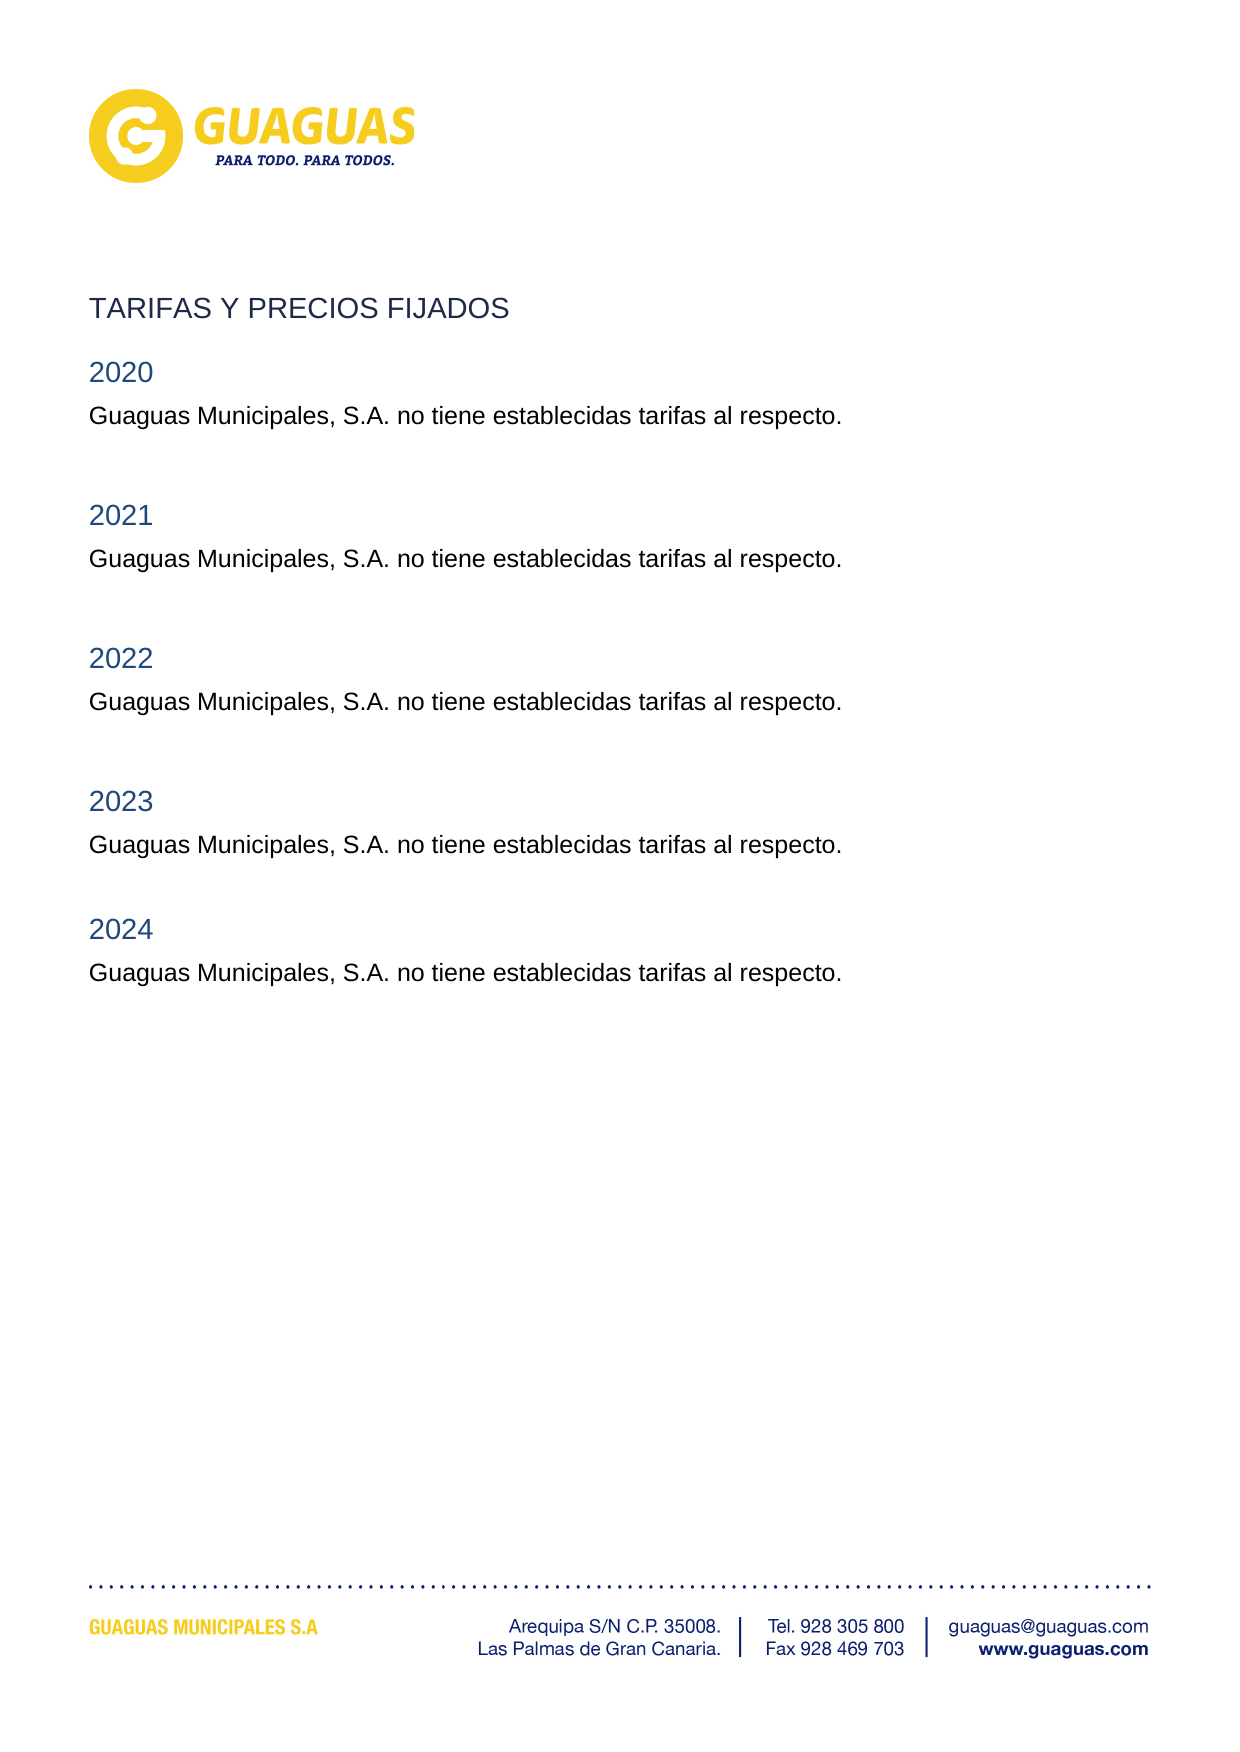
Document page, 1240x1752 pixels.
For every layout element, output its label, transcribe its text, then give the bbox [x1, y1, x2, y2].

text 2024 [89, 912, 1151, 946]
text Guaguas Municipales, S.A. no tiene establecidas tarifas al respecto. [89, 830, 1151, 858]
text TARIFAS Y PRECIOS FIJADOS [89, 291, 1151, 325]
text 2022 [89, 641, 1151, 674]
text 2020 [89, 355, 1151, 388]
text Guaguas Municipales, S.A. no tiene establecidas tarifas al respecto. [89, 401, 1151, 430]
text 2023 [89, 784, 1151, 817]
text Guaguas Municipales, S.A. no tiene establecidas tarifas al respecto. [89, 687, 1151, 716]
text Guaguas Municipales, S.A. no tiene establecidas tarifas al respecto. [89, 544, 1151, 573]
text Guaguas Municipales, S.A. no tiene establecidas tarifas al respecto. [89, 958, 1151, 987]
text 2021 [89, 498, 1151, 531]
